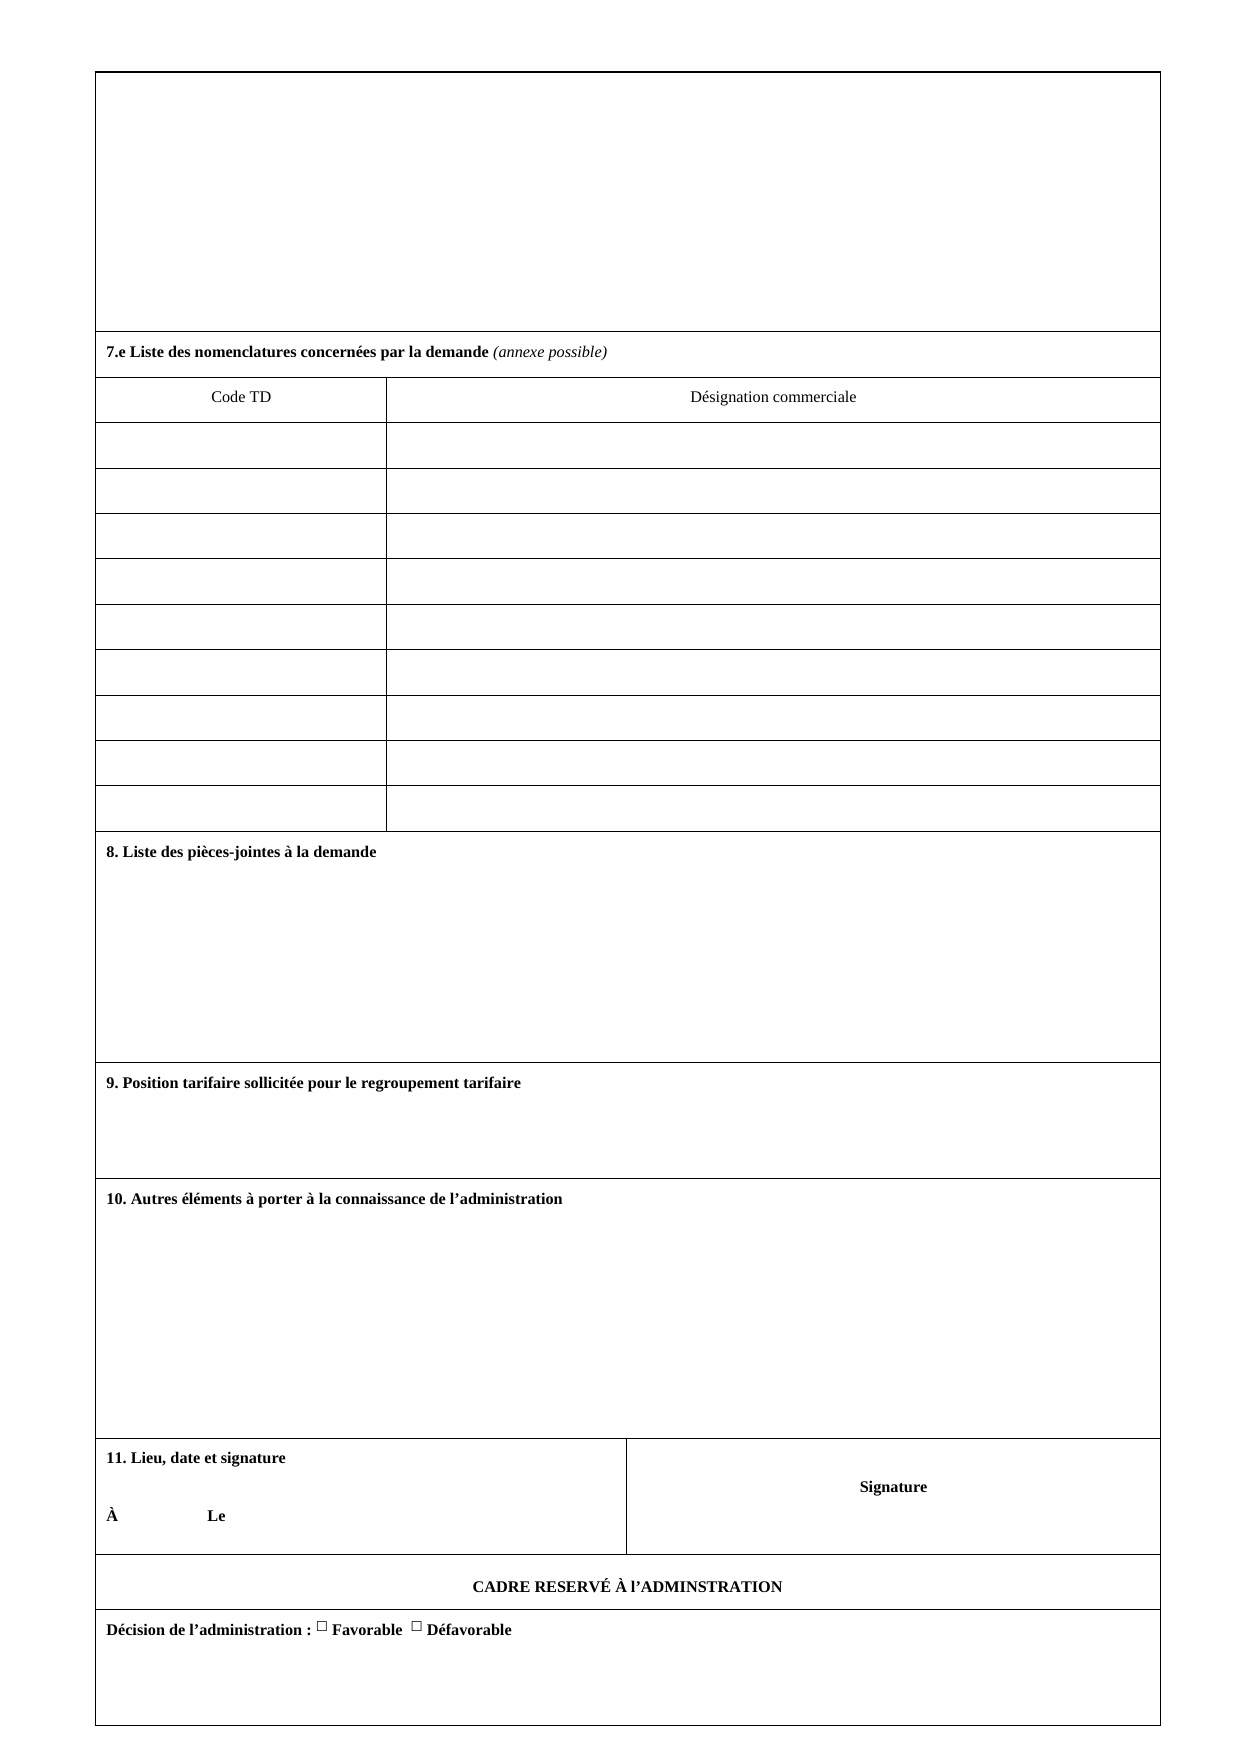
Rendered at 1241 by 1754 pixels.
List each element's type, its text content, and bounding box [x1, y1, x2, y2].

table_cell [96, 423, 386, 467]
table_cell [387, 605, 1160, 649]
table_cell 11. Lieu, date et signature À Le [96, 1439, 626, 1554]
table_cell [96, 741, 386, 785]
table_header [96, 73, 1160, 331]
table_cell [387, 514, 1160, 558]
table_cell [387, 469, 1160, 513]
table_cell [387, 741, 1160, 785]
table_cell 8. Liste des pièces-jointes à la demande [96, 832, 1160, 1062]
table_cell [387, 559, 1160, 604]
table_cell [96, 650, 386, 694]
table_cell 7.e Liste des nomenclatures concernées par la demande (annexe possible) [96, 332, 1160, 377]
table_cell [96, 786, 386, 831]
table_cell [96, 469, 386, 513]
table_cell [387, 423, 1160, 467]
table_cell [387, 650, 1160, 694]
table_cell 9. Position tarifaire sollicitée pour le regroupement tarifaire [96, 1063, 1160, 1178]
table_cell [387, 696, 1160, 740]
table_cell [96, 696, 386, 740]
table_cell 10. Autres éléments à porter à la connaissance de l’administration [96, 1179, 1160, 1438]
table_cell [96, 559, 386, 604]
table_cell Décision de l’administration : ☐ Favorable ☐ Défavorable [96, 1610, 1160, 1725]
table_cell [96, 514, 386, 558]
table_cell Signature [627, 1439, 1160, 1554]
table_cell Désignation commerciale [387, 378, 1160, 422]
table_cell [96, 605, 386, 649]
table_cell [387, 786, 1160, 831]
table_cell CADRE RESERVÉ À l’ADMINSTRATION [96, 1555, 1160, 1609]
table_cell Code TD [96, 378, 386, 422]
